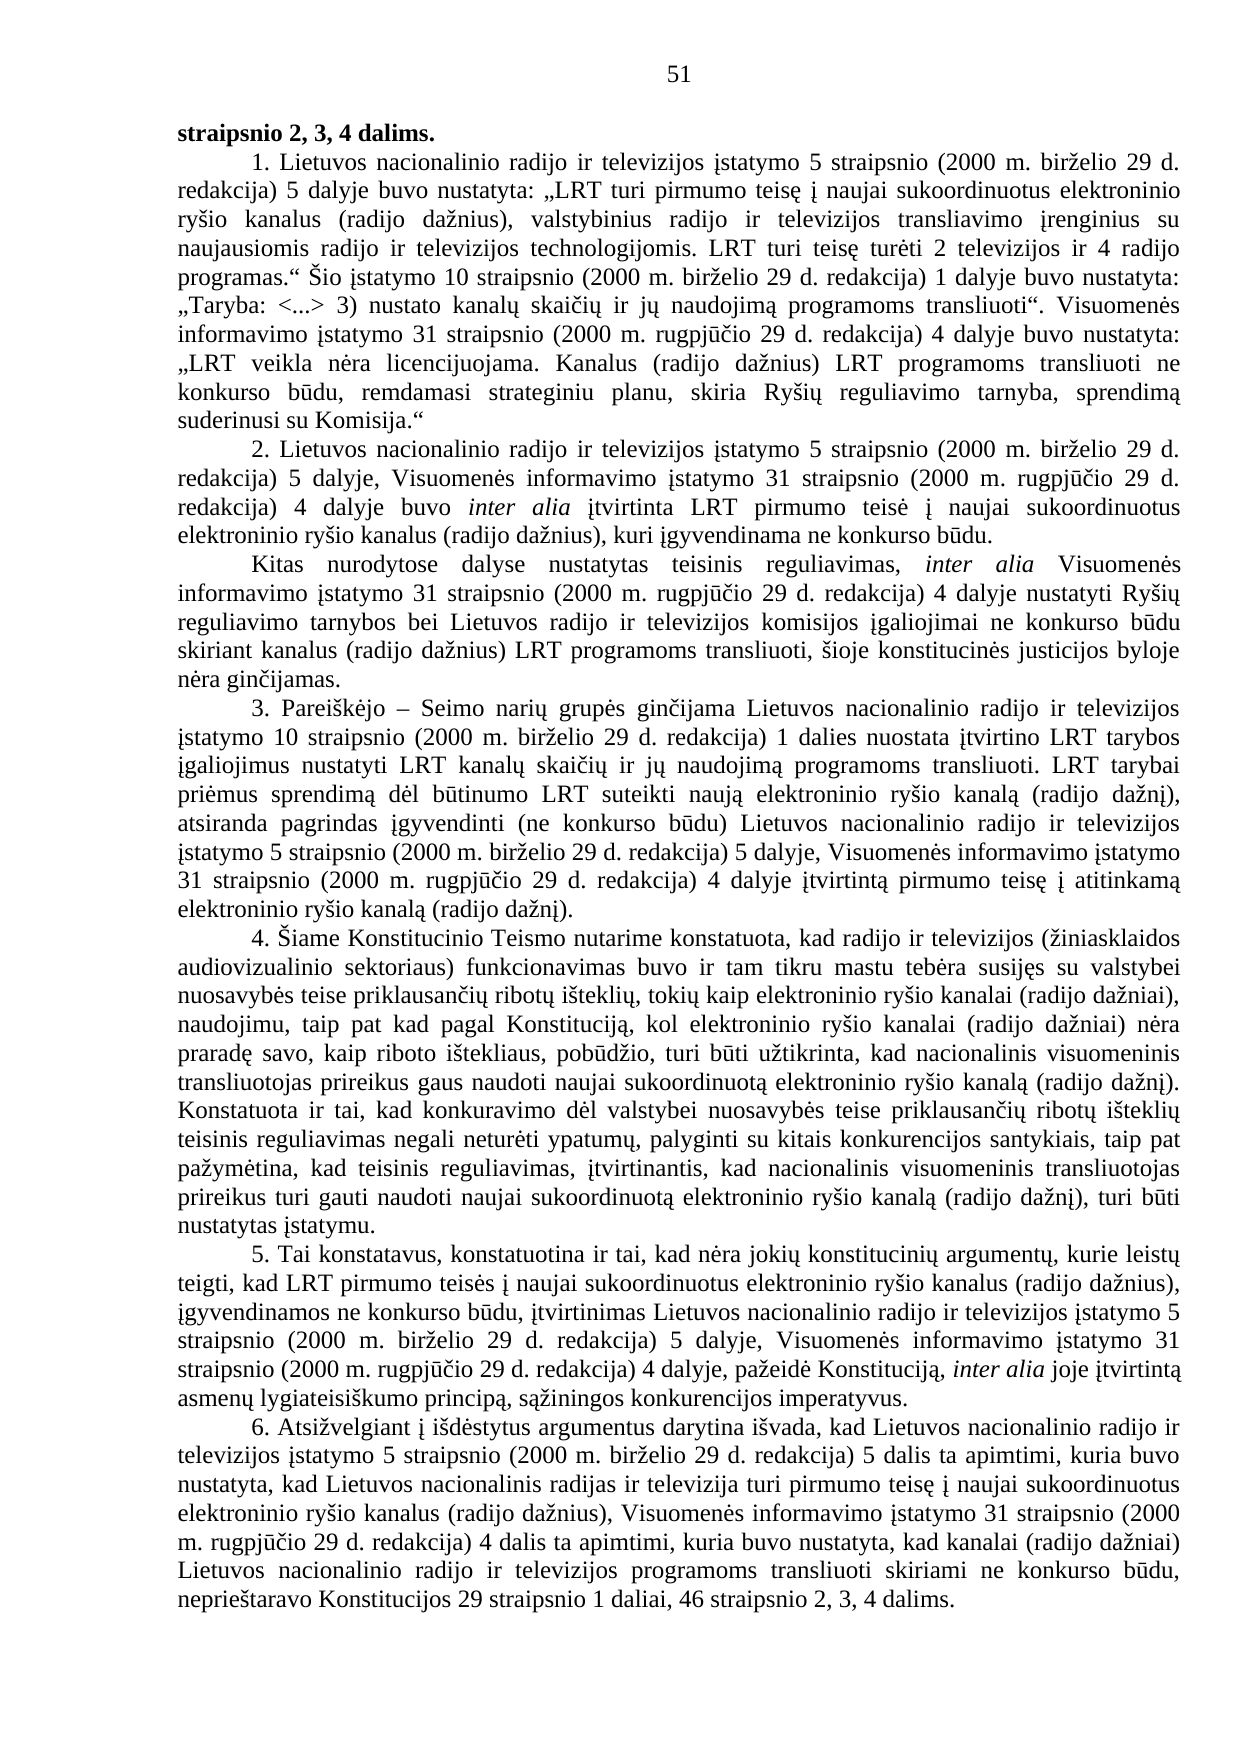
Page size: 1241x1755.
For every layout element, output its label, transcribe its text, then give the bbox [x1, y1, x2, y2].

text 5. Tai konstatavus, konstatuotina ir tai, kad nėra jokių konstitucinių argumentų, kurie leistų teigti, kad LRT pirmumo teisės į naujai sukoordinuotus elektroninio ryšio kanalus (radijo dažnius), įgyvendinamos ne konkurso būdu, įtvirtinimas Lietuvos nacionalinio radijo ir televizijos įstatymo 5 straipsnio (2000 m. birželio 29 d. redakcija) 5 dalyje, Visuomenės informavimo įstatymo 31 straipsnio (2000 m. rugpjūčio 29 d. redakcija) 4 dalyje, pažeidė Konstituciją, inter alia joje įtvirtintą asmenų lygiateisiškumo principą, sąžiningos konkurencijos imperatyvus. [177, 1239, 1181, 1412]
text straipsnio 2, 3, 4 dalims. [177, 118, 1181, 147]
text Kitas nurodytose dalyse nustatytas teisinis reguliavimas, inter alia Visuomenės informavimo įstatymo 31 straipsnio (2000 m. rugpjūčio 29 d. redakcija) 4 dalyje nustatyti Ryšių reguliavimo tarnybos bei Lietuvos radijo ir televizijos komisijos įgaliojimai ne konkurso būdu skiriant kanalus (radijo dažnius) LRT programoms transliuoti, šioje konstitucinės justicijos byloje nėra ginčijamas. [177, 549, 1181, 693]
text 3. Pareiškėjo – Seimo narių grupės ginčijama Lietuvos nacionalinio radijo ir televizijos įstatymo 10 straipsnio (2000 m. birželio 29 d. redakcija) 1 dalies nuostata įtvirtino LRT tarybos įgaliojimus nustatyti LRT kanalų skaičių ir jų naudojimą programoms transliuoti. LRT tarybai priėmus sprendimą dėl būtinumo LRT suteikti naują elektroninio ryšio kanalą (radijo dažnį), atsiranda pagrindas įgyvendinti (ne konkurso būdu) Lietuvos nacionalinio radijo ir televizijos įstatymo 5 straipsnio (2000 m. birželio 29 d. redakcija) 5 dalyje, Visuomenės informavimo įstatymo 31 straipsnio (2000 m. rugpjūčio 29 d. redakcija) 4 dalyje įtvirtintą pirmumo teisę į atitinkamą elektroninio ryšio kanalą (radijo dažnį). [177, 693, 1181, 923]
text 2. Lietuvos nacionalinio radijo ir televizijos įstatymo 5 straipsnio (2000 m. birželio 29 d. redakcija) 5 dalyje, Visuomenės informavimo įstatymo 31 straipsnio (2000 m. rugpjūčio 29 d. redakcija) 4 dalyje buvo inter alia įtvirtinta LRT pirmumo teisė į naujai sukoordinuotus elektroninio ryšio kanalus (radijo dažnius), kuri įgyvendinama ne konkurso būdu. [177, 434, 1181, 549]
text 4. Šiame Konstitucinio Teismo nutarime konstatuota, kad radijo ir televizijos (žiniasklaidos audiovizualinio sektoriaus) funkcionavimas buvo ir tam tikru mastu tebėra susijęs su valstybei nuosavybės teise priklausančių ribotų išteklių, tokių kaip elektroninio ryšio kanalai (radijo dažniai), naudojimu, taip pat kad pagal Konstituciją, kol elektroninio ryšio kanalai (radijo dažniai) nėra praradę savo, kaip riboto ištekliaus, pobūdžio, turi būti užtikrinta, kad nacionalinis visuomeninis transliuotojas prireikus gaus naudoti naujai sukoordinuotą elektroninio ryšio kanalą (radijo dažnį). Konstatuota ir tai, kad konkuravimo dėl valstybei nuosavybės teise priklausančių ribotų išteklių teisinis reguliavimas negali neturėti ypatumų, palyginti su kitais konkurencijos santykiais, taip pat pažymėtina, kad teisinis reguliavimas, įtvirtinantis, kad nacionalinis visuomeninis transliuotojas prireikus turi gauti naudoti naujai sukoordinuotą elektroninio ryšio kanalą (radijo dažnį), turi būti nustatytas įstatymu. [177, 923, 1181, 1239]
text 6. Atsižvelgiant į išdėstytus argumentus darytina išvada, kad Lietuvos nacionalinio radijo ir televizijos įstatymo 5 straipsnio (2000 m. birželio 29 d. redakcija) 5 dalis ta apimtimi, kuria buvo nustatyta, kad Lietuvos nacionalinis radijas ir televizija turi pirmumo teisę į naujai sukoordinuotus elektroninio ryšio kanalus (radijo dažnius), Visuomenės informavimo įstatymo 31 straipsnio (2000 m. rugpjūčio 29 d. redakcija) 4 dalis ta apimtimi, kuria buvo nustatyta, kad kanalai (radijo dažniai) Lietuvos nacionalinio radijo ir televizijos programoms transliuoti skiriami ne konkurso būdu, neprieštaravo Konstitucijos 29 straipsnio 1 daliai, 46 straipsnio 2, 3, 4 dalims. [177, 1412, 1181, 1613]
text 1. Lietuvos nacionalinio radijo ir televizijos įstatymo 5 straipsnio (2000 m. birželio 29 d. redakcija) 5 dalyje buvo nustatyta: „LRT turi pirmumo teisę į naujai sukoordinuotus elektroninio ryšio kanalus (radijo dažnius), valstybinius radijo ir televizijos transliavimo įrenginius su naujausiomis radijo ir televizijos technologijomis. LRT turi teisę turėti 2 televizijos ir 4 radijo programas.“ Šio įstatymo 10 straipsnio (2000 m. birželio 29 d. redakcija) 1 dalyje buvo nustatyta: „Taryba: <...> 3) nustato kanalų skaičių ir jų naudojimą programoms transliuoti“. Visuomenės informavimo įstatymo 31 straipsnio (2000 m. rugpjūčio 29 d. redakcija) 4 dalyje buvo nustatyta: „LRT veikla nėra licencijuojama. Kanalus (radijo dažnius) LRT programoms transliuoti ne konkurso būdu, remdamasi strateginiu planu, skiria Ryšių reguliavimo tarnyba, sprendimą suderinusi su Komisija.“ [177, 147, 1181, 434]
